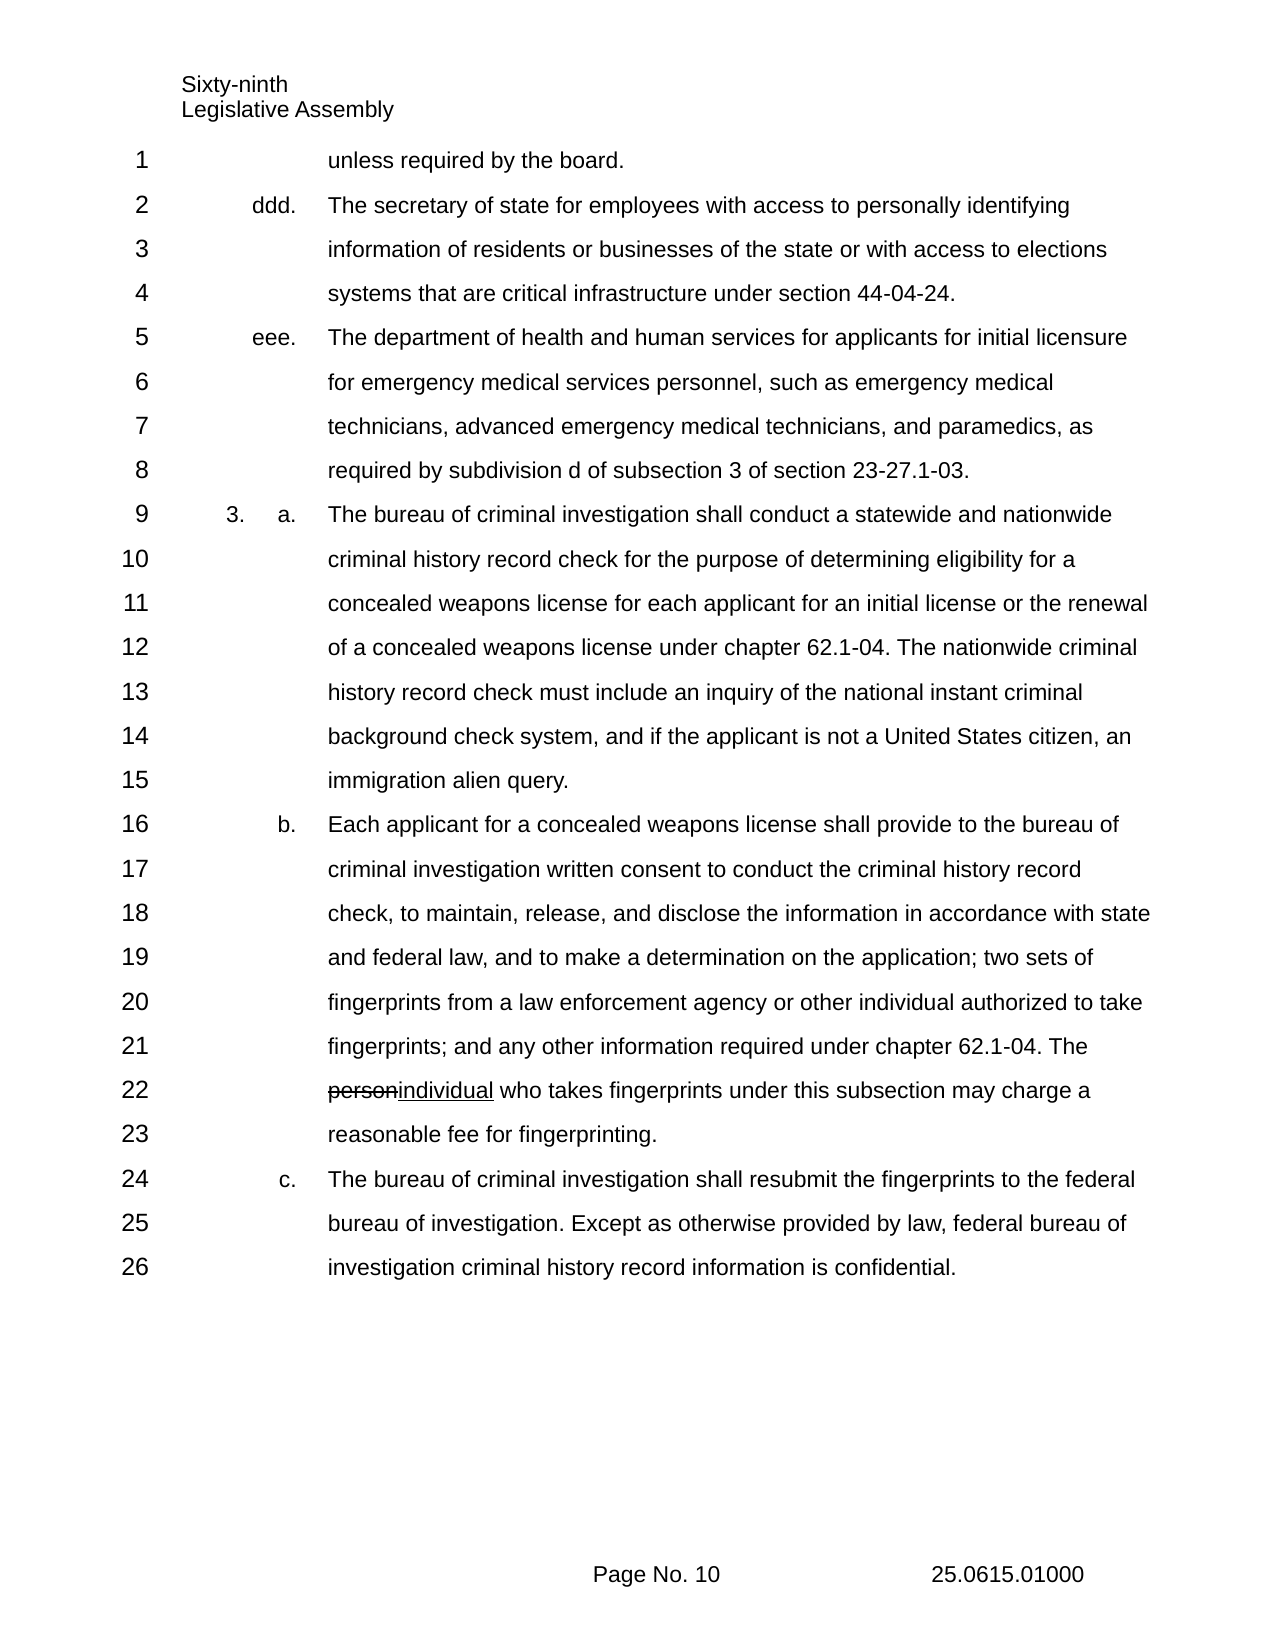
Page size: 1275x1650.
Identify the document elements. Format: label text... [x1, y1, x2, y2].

text b. Each applicant for a concealed weapons license shall provide to the bureau of criminal investigation written consent to conduct the criminal history record check, to maintain, release, and disclose the information in accordance with state and federal law, and to make a determination on the application; two sets of fingerprints from a law enforcement agency or other individual authorized to take fingerprints; and any other information required under chapter 62.1‑04. The personindividual who takes fingerprints under this subsection may charge a reasonable fee for fingerprinting. [181, 797, 1154, 1152]
text c. The bureau of criminal investigation shall resubmit the fingerprints to the federal bureau of investigation. Except as otherwise provided by law, federal bureau of investigation criminal history record information is confidential. [181, 1152, 1154, 1284]
text ddd. The secretary of state for employees with access to personally identifying information of residents or businesses of the state or with access to elections systems that are critical infrastructure under section 44‑04‑24. [181, 178, 1154, 310]
text eee. The department of health and human services for applicants for initial licensure for emergency medical services personnel, such as emergency medical technicians, advanced emergency medical technicians, and paramedics, as required by subdivision d of subsection 3 of section 23‑27.1‑03. [181, 310, 1154, 487]
text 3. a. The bureau of criminal investigation shall conduct a statewide and nationwide criminal history record check for the purpose of determining eligibility for a concealed weapons license for each applicant for an initial license or the renewal of a concealed weapons license under chapter 62.1‑04. The nationwide criminal history record check must include an inquiry of the national instant criminal background check system, and if the applicant is not a United States citizen, an immigration alien query. [181, 487, 1154, 797]
text unless required by the board. [181, 133, 1154, 178]
